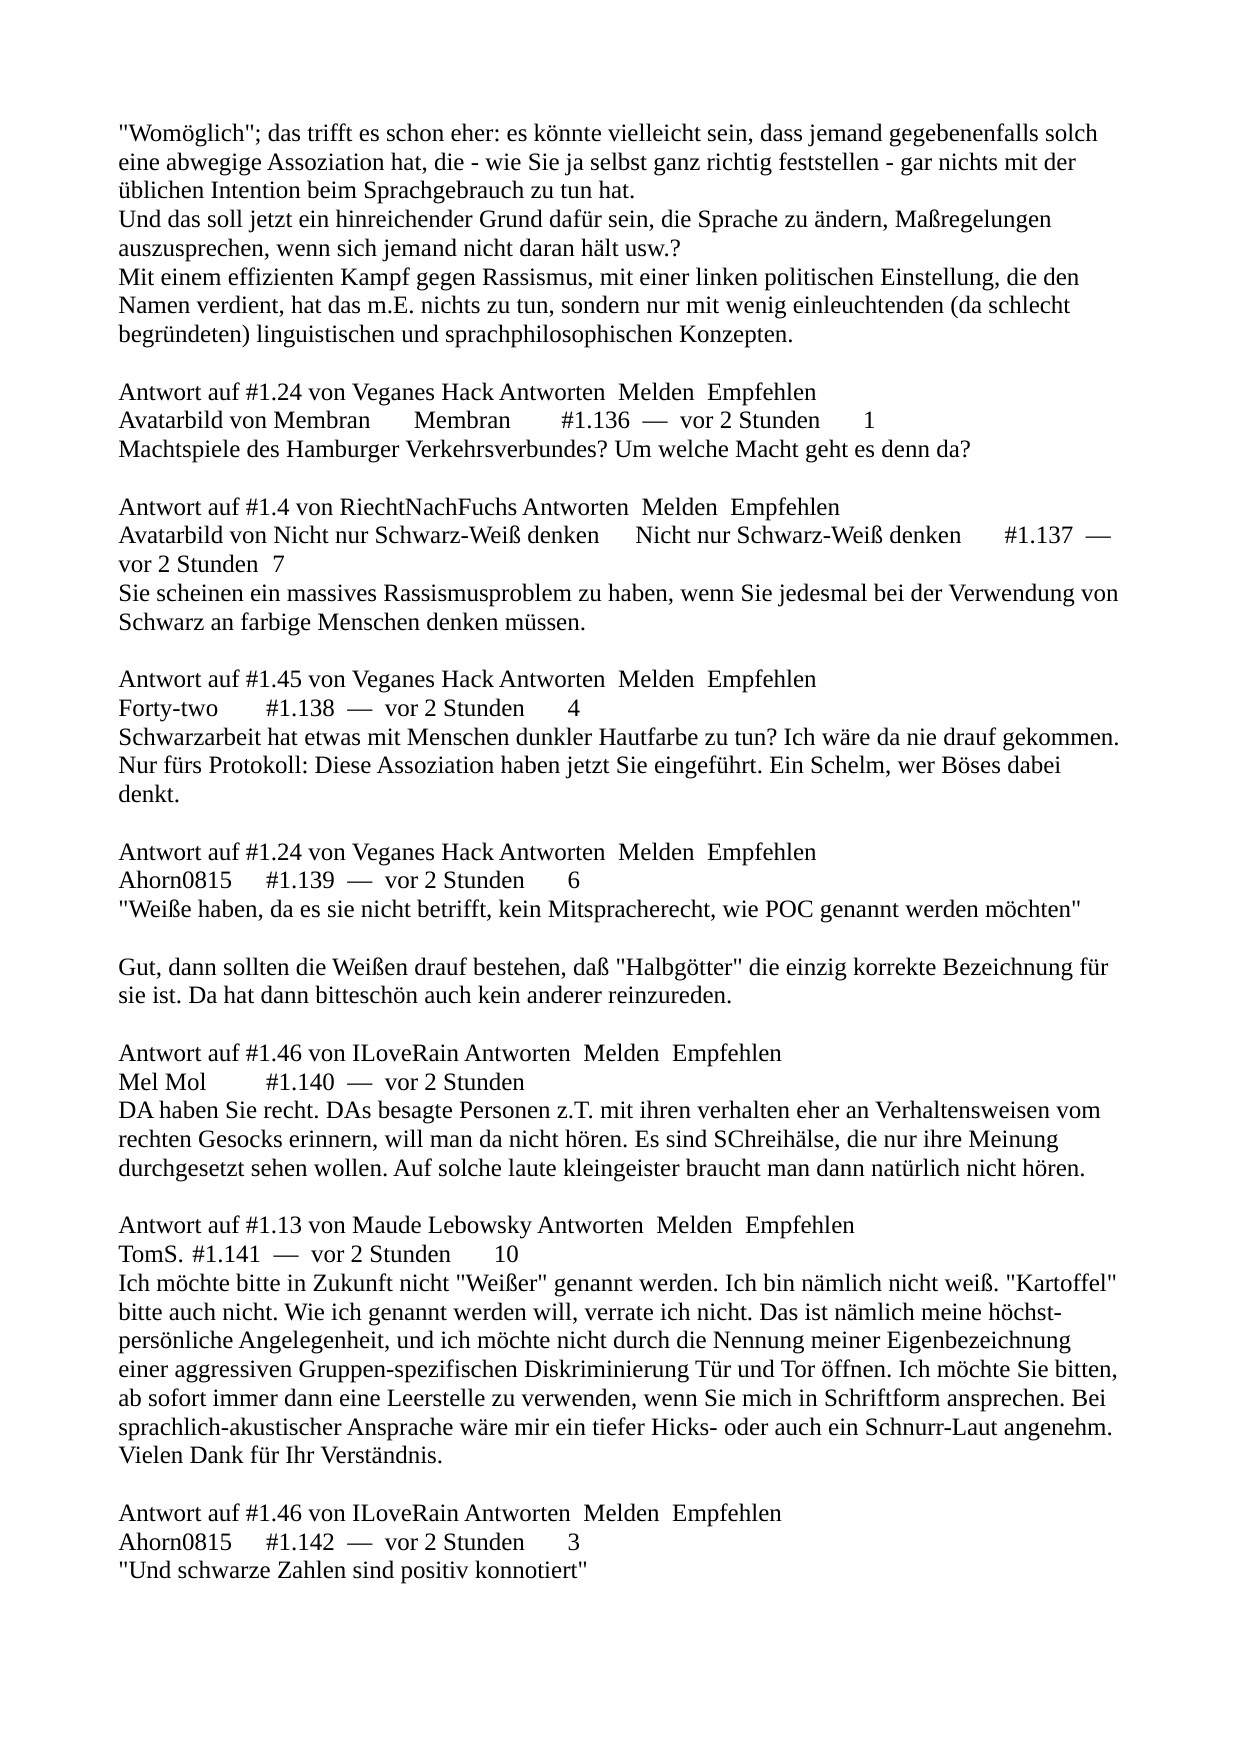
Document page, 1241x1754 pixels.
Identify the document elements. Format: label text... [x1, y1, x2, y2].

text Antwort auf #1.24 von Veganes Hack Antworten Melden Empfehlen [118, 837, 1122, 866]
text Antwort auf #1.24 von Veganes Hack Antworten Melden Empfehlen [118, 377, 1122, 406]
text "Und schwarze Zahlen sind positiv konnotiert" [118, 1556, 1122, 1584]
text Ich möchte bitte in Zukunft nicht "Weißer" genannt werden. Ich bin nämlich nicht weiß. "Kartoffel" bitte auch nicht. Wie ich genannt werden will, verrate ich nicht. Das ist nämlich meine höchst-persönliche Angelegenheit, und ich möchte nicht durch die Nennung meiner Eigenbezeichnung einer aggressiven Gruppen-spezifischen Diskriminierung Tür und Tor öffnen. Ich möchte Sie bitten, ab sofort immer dann eine Leerstelle zu verwenden, wenn Sie mich in Schriftform ansprechen. Bei sprachlich-akustischer Ansprache wäre mir ein tiefer Hicks- oder auch ein Schnurr-Laut angenehm. [118, 1268, 1122, 1441]
text Forty-two #1.138 — vor 2 Stunden 4 [118, 693, 1122, 722]
text Antwort auf #1.46 von ILoveRain Antworten Melden Empfehlen [118, 1498, 1122, 1527]
text TomS. #1.141 — vor 2 Stunden 10 [118, 1239, 1122, 1268]
text Sie scheinen ein massives Rassismusproblem zu haben, wenn Sie jedesmal bei der Verwendung von Schwarz an farbige Menschen denken müssen. [118, 578, 1122, 636]
text Und das soll jetzt ein hinreichender Grund dafür sein, die Sprache zu ändern, Maßregelungen auszusprechen, wenn sich jemand nicht daran hält usw.? [118, 204, 1122, 262]
text Antwort auf #1.45 von Veganes Hack Antworten Melden Empfehlen [118, 664, 1122, 693]
text Machtspiele des Hamburger Verkehrsverbundes? Um welche Macht geht es denn da? [118, 434, 1122, 463]
text Avatarbild von Membran Membran #1.136 — vor 2 Stunden 1 [118, 406, 1122, 434]
text Schwarzarbeit hat etwas mit Menschen dunkler Hautfarbe zu tun? Ich wäre da nie drauf gekommen. Nur fürs Protokoll: Diese Assoziation haben jetzt Sie eingeführt. Ein Schelm, wer Böses dabei denkt. [118, 722, 1122, 808]
text "Weiße haben, da es sie nicht betrifft, kein Mitspracherecht, wie POC genannt werden möchten" [118, 894, 1122, 923]
text Vielen Dank für Ihr Verständnis. [118, 1441, 1122, 1469]
text Ahorn0815 #1.142 — vor 2 Stunden 3 [118, 1527, 1122, 1556]
text Mel Mol #1.140 — vor 2 Stunden [118, 1067, 1122, 1096]
text Antwort auf #1.13 von Maude Lebowsky Antworten Melden Empfehlen [118, 1211, 1122, 1239]
text Antwort auf #1.46 von ILoveRain Antworten Melden Empfehlen [118, 1038, 1122, 1067]
text Ahorn0815 #1.139 — vor 2 Stunden 6 [118, 866, 1122, 894]
text Avatarbild von Nicht nur Schwarz-Weiß denken Nicht nur Schwarz-Weiß denken #1.137 — vor 2 Stunden 7 [118, 521, 1122, 578]
text "Womöglich"; das trifft es schon eher: es könnte vielleicht sein, dass jemand gegebenenfalls solch eine abwegige Assoziation hat, die - wie Sie ja selbst ganz richtig feststellen - gar nichts mit der üblichen Intention beim Sprachgebrauch zu tun hat. [118, 118, 1122, 204]
text Gut, dann sollten die Weißen drauf bestehen, daß "Halbgötter" die einzig korrekte Bezeichnung für sie ist. Da hat dann bitteschön auch kein anderer reinzureden. [118, 952, 1122, 1009]
text Antwort auf #1.4 von RiechtNachFuchs Antworten Melden Empfehlen [118, 492, 1122, 521]
text DA haben Sie recht. DAs besagte Personen z.T. mit ihren verhalten eher an Verhaltensweisen vom rechten Gesocks erinnern, will man da nicht hören. Es sind SChreihälse, die nur ihre Meinung durchgesetzt sehen wollen. Auf solche laute kleingeister braucht man dann natürlich nicht hören. [118, 1096, 1122, 1182]
text Mit einem effizienten Kampf gegen Rassismus, mit einer linken politischen Einstellung, die den Namen verdient, hat das m.E. nichts zu tun, sondern nur mit wenig einleuchtenden (da schlecht begründeten) linguistischen und sprachphilosophischen Konzepten. [118, 262, 1122, 348]
